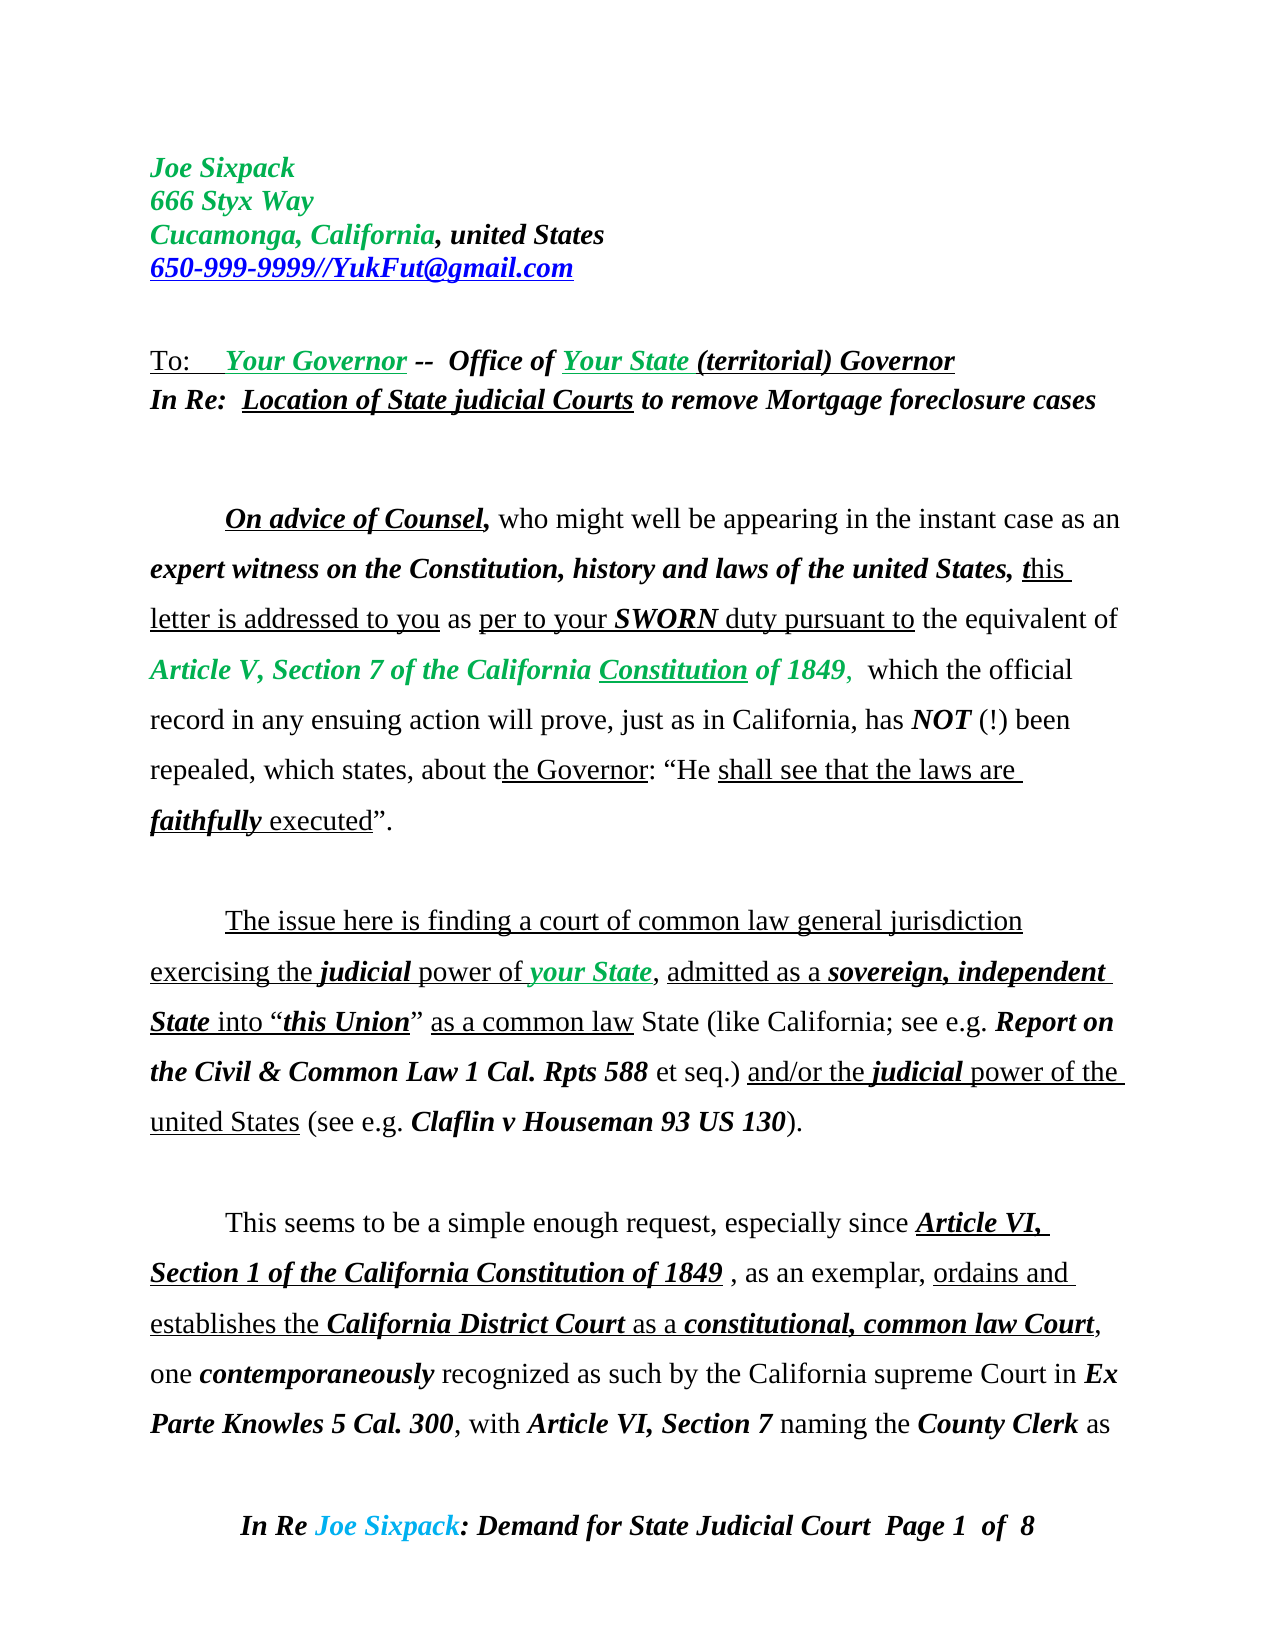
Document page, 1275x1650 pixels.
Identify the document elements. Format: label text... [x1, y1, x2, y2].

text The issue here is finding a court of common law general jurisdiction exercising the judicial power of your State, admitted as a sovereign, independent State into “this Union” as a common law State (like California; see e.g. Report on the Civil & Common Law 1 Cal. Rpts 588 et seq.) and/or the judicial power of the united States (see e.g. Claflin v Houseman 93 US 130). [150, 903, 1125, 1138]
text On advice of Counsel, who might well be appearing in the instant case as an expert witness on the Constitution, history and laws of the united States, this letter is addressed to you as per to your SWORN duty pursuant to the equivalent of Article V, Section 7 of the California Constitution of 1849, which the official record in any ensuing action will prove, just as in California, has NOT (!) been repealed, which states, about the Governor: “He shall see that the laws are faithfully executed”. [150, 501, 1125, 836]
text 666 Styx Way [150, 183, 1125, 217]
text To: Your Governor -- Office of Your State (territorial) Governor In Re: Location of State judicial Courts to remove Mortgage foreclosure cases [150, 343, 1125, 416]
text This seems to be a simple enough request, especially since Article VI, Section 1 of the California Constitution of 1849 , as an exemplar, ordains and establishes the California District Court as a constitutional, common law Court, one contemporaneously recognized as such by the California supreme Court in Ex Parte Knowles 5 Cal. 300, with Article VI, Section 7 naming the County Clerk as [150, 1205, 1125, 1440]
text Cucamonga, California, united States [150, 217, 1125, 251]
text Joe Sixpack [150, 150, 1125, 183]
text 650-999-9999//YukFut@gmail.com [150, 251, 1125, 284]
